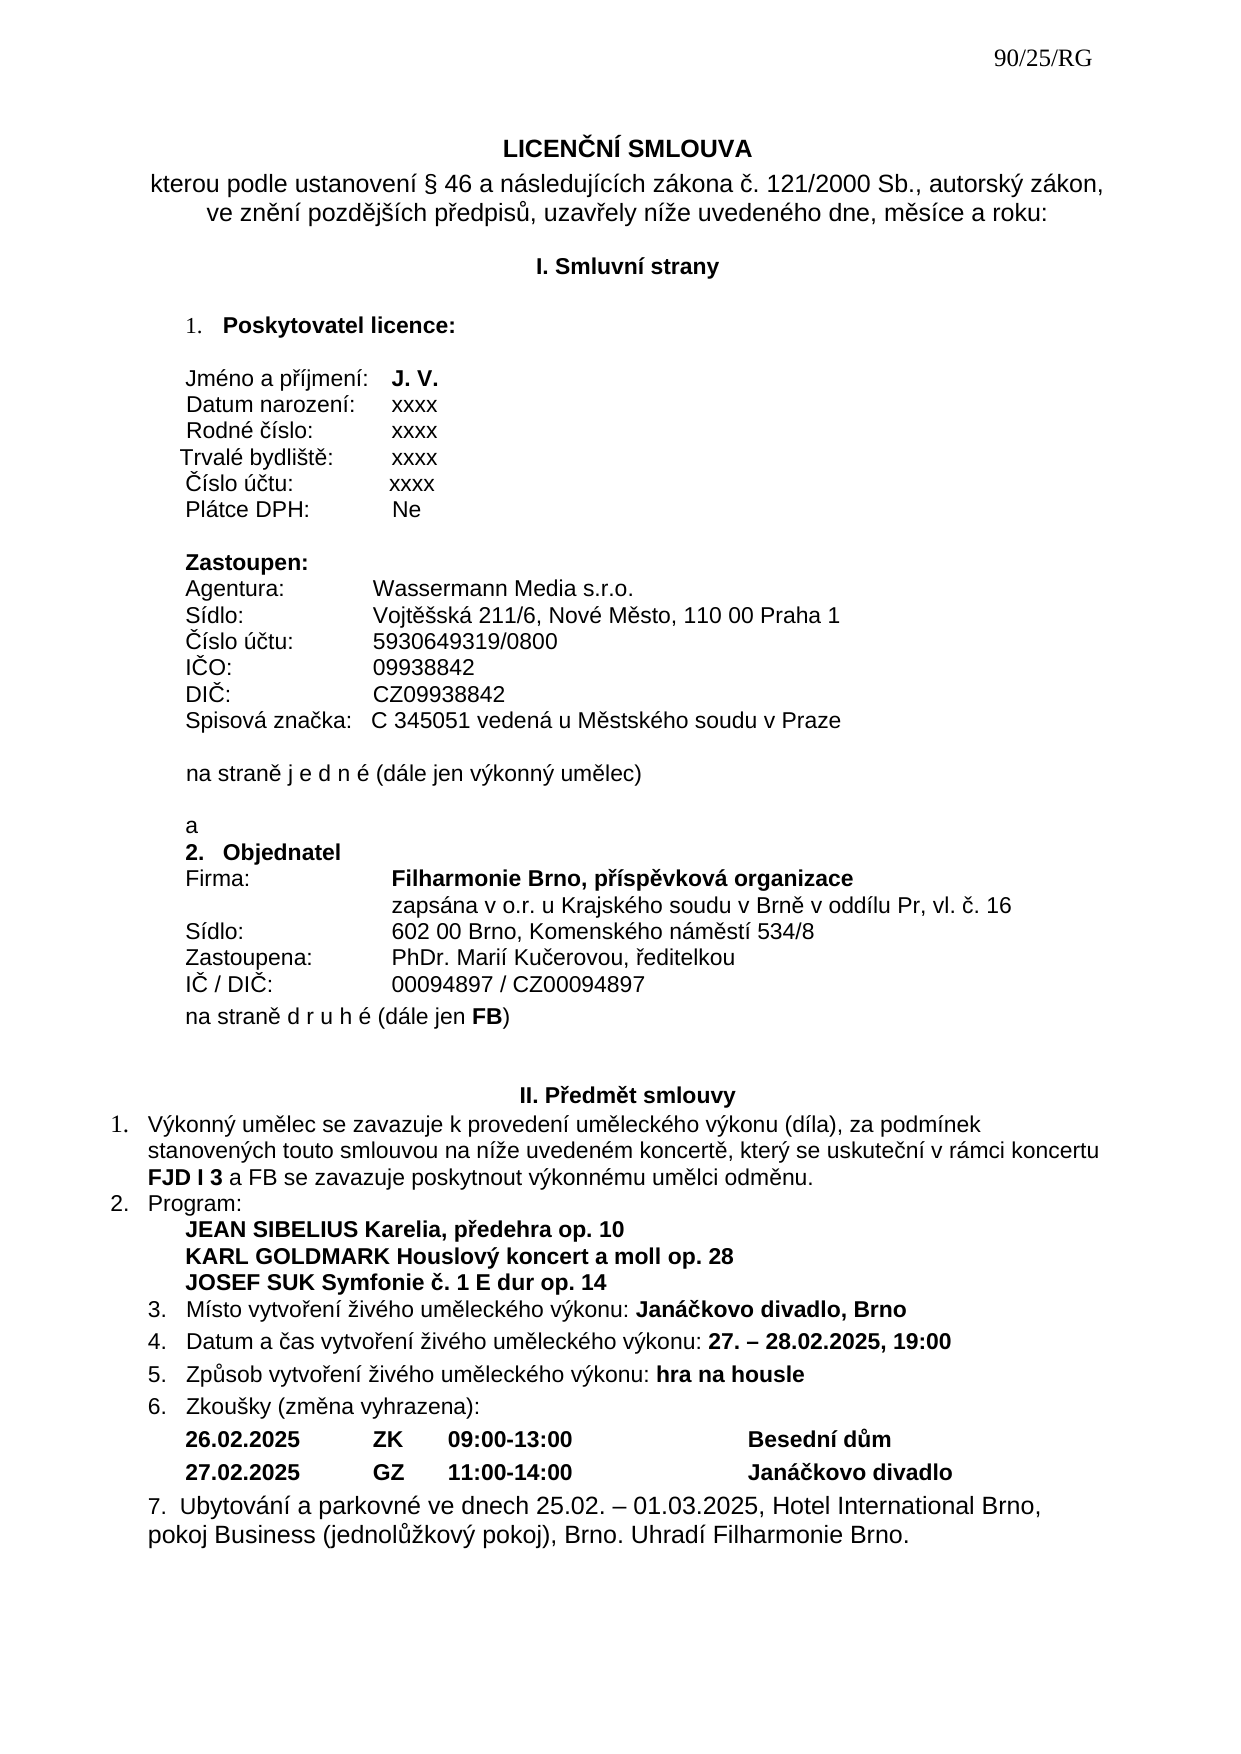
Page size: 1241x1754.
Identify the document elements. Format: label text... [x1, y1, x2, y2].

text Firma: Filharmonie Brno, příspěvková organizace [148, 865, 1107, 892]
text 7. Ubytování a parkovné ve dnech 25.02. – 01.03.2025, Hotel International Brno, pokoj Business (jednolůžkový pokoj), Brno. Uhradí Filharmonie Brno. [148, 1491, 1107, 1549]
text Datum narození: xxxx [148, 391, 1107, 417]
text 27.02.2025 GZ 11:00-14:00 Janáčkovo divadlo [148, 1458, 1107, 1485]
text Sídlo: 602 00 Brno, Komenského náměstí 534/8 [148, 918, 1107, 944]
text JOSEF SUK Symfonie č. 1 E dur op. 14 [185, 1269, 1107, 1296]
text DIČ: CZ09938842 [148, 681, 1107, 707]
list Program: [110, 1190, 1107, 1216]
text II. Předmět smlouvy [148, 1082, 1107, 1109]
text Číslo účtu: 5930649319/0800 [148, 628, 1107, 654]
text Zastoupen: [148, 549, 1107, 575]
text Sídlo: Vojtěšská 211/6, Nové Město, 110 00 Praha 1 [148, 602, 1107, 628]
text Rodné číslo: xxxx [148, 417, 1107, 443]
text LICENČNÍ SMLOUVA [148, 134, 1107, 163]
text 3. Místo vytvoření živého uměleckého výkonu: Janáčkovo divadlo, Brno [148, 1296, 1107, 1322]
text na straně j e d n é (dále jen výkonný umělec) [148, 760, 1107, 786]
text Číslo účtu: xxxx [185, 470, 1107, 496]
text IČO: 09938842 [148, 654, 1107, 681]
text na straně d r u h é (dále jen FB) [148, 1003, 1107, 1029]
text I. Smluvní strany [148, 253, 1107, 279]
text 6. Zkoušky (změna vyhrazena): [148, 1393, 1107, 1420]
list Výkonný umělec se zavazuje k provedení uměleckého výkonu (díla), za podmínek stanovených touto smlouvou na níže uvedeném koncertě, který se uskuteční v rámci koncertu FJD I 3 a FB se zavazuje poskytnout výkonnému umělci odměnu. [110, 1109, 1107, 1190]
text 5. Způsob vytvoření živého uměleckého výkonu: hra na housle [148, 1361, 1107, 1387]
text 4. Datum a čas vytvoření živého uměleckého výkonu: 27. – 28.02.2025, 19:00 [148, 1328, 1107, 1354]
text a [148, 812, 1107, 839]
text KARL GOLDMARK Houslový koncert a moll op. 28 [185, 1243, 1107, 1269]
text Spisová značka: C 345051 vedená u Městského soudu v Praze [148, 707, 1107, 733]
list Poskytovatel licence: [185, 312, 1107, 338]
text Trvalé bydliště: xxxx [148, 443, 1107, 470]
text 26.02.2025 ZK 09:00-13:00 Besední dům [148, 1426, 1107, 1452]
list Objednatel [185, 839, 1107, 865]
text Plátce DPH: Ne [148, 496, 1107, 523]
text Agentura: Wassermann Media s.r.o. [148, 575, 1107, 602]
text JEAN SIBELIUS Karelia, předehra op. 10 [185, 1216, 1107, 1243]
text zapsána v o.r. u Krajského soudu v Brně v oddílu Pr, vl. č. 16 [91, 892, 1107, 918]
text IČ / DIČ: 00094897 / CZ00094897 [148, 971, 1107, 997]
text Zastoupena: PhDr. Marií Kučerovou, ředitelkou [148, 944, 1107, 971]
text kterou podle ustanovení § 46 a následujících zákona č. 121/2000 Sb., autorský zákon, ve znění pozdějších předpisů, uzavřely níže uvedeného dne, měsíce a roku: [148, 169, 1107, 226]
text Jméno a příjmení: J. V. [185, 364, 1107, 391]
